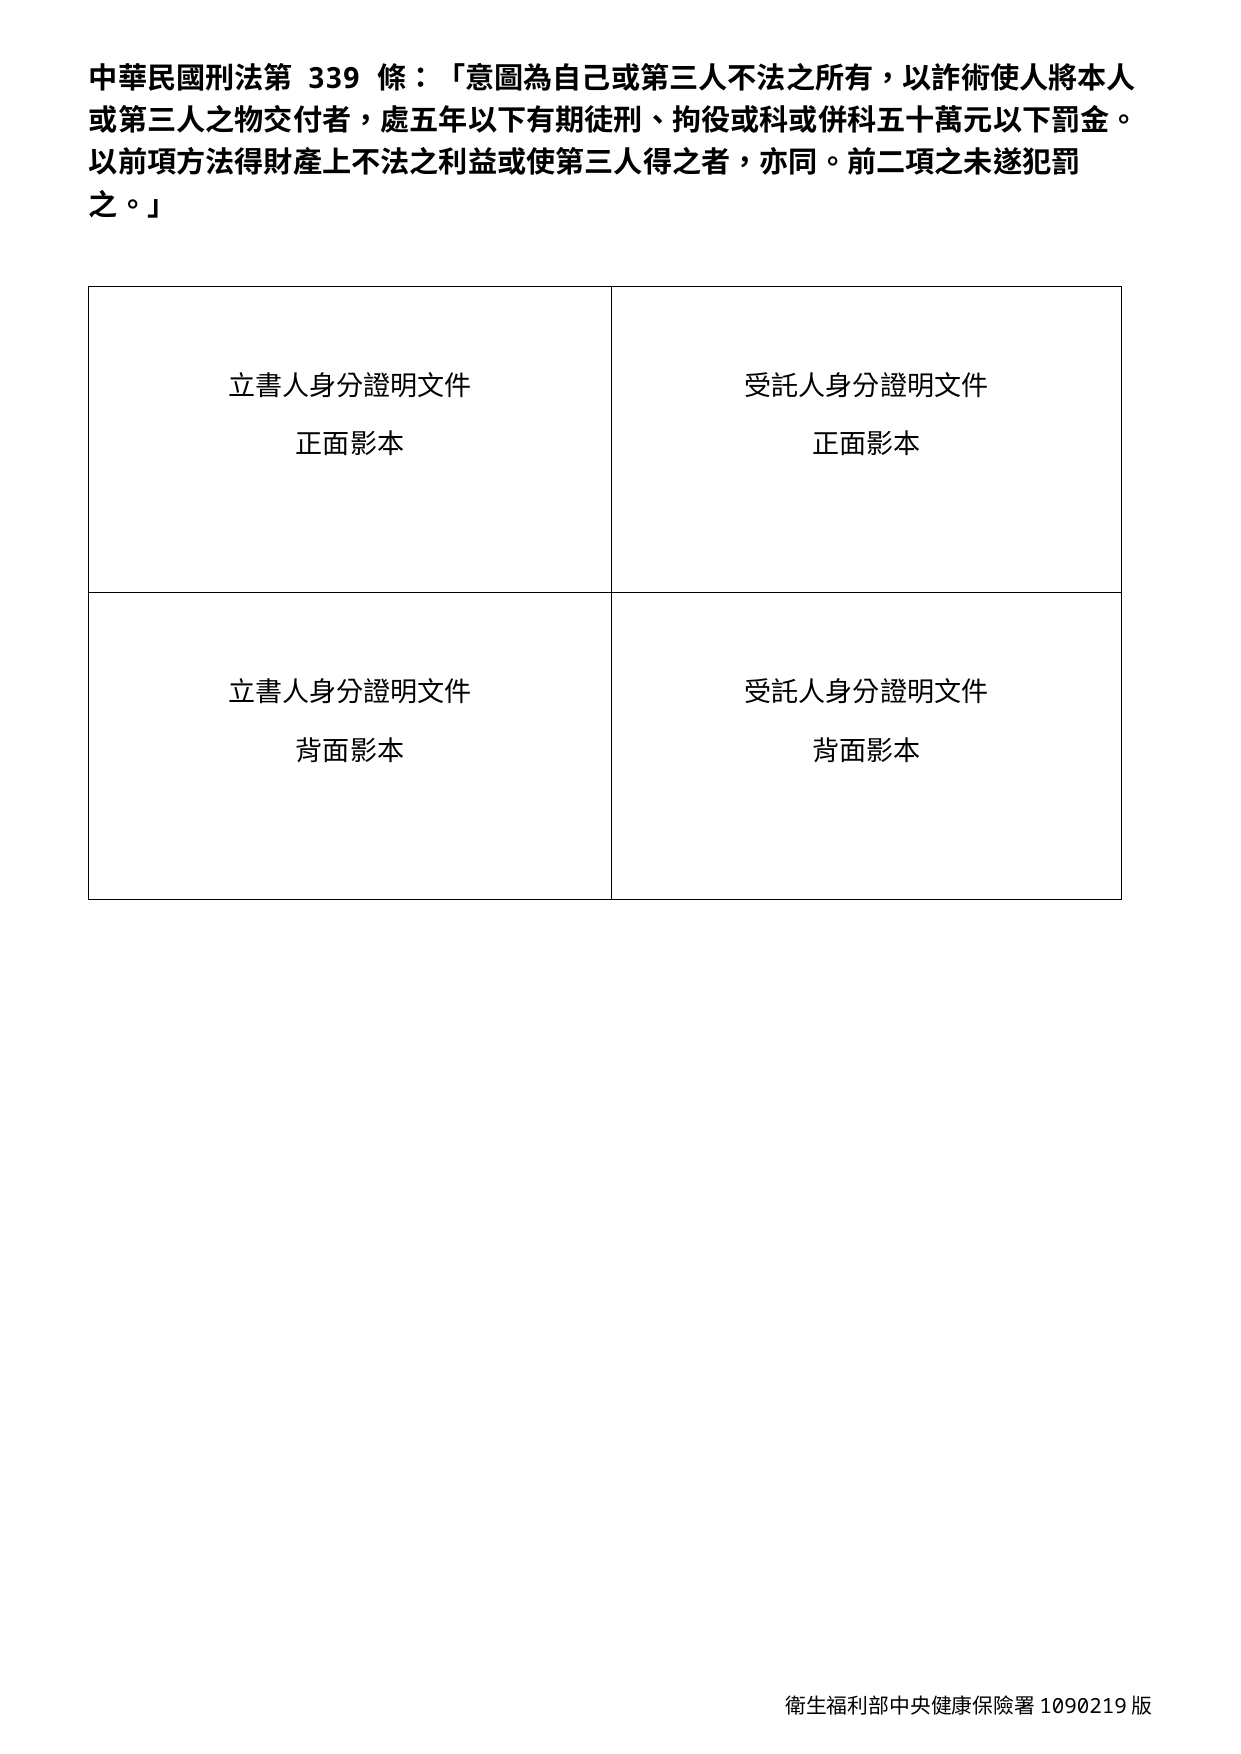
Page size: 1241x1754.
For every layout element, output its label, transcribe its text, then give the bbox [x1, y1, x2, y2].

text 中華民國刑法第 339 條：「意圖為自己或第三人不法之所有，以詐術使人將本人或第三人之物交付者，處五年以下有期徒刑、拘役或科或併科五十萬元以下罰金。 [89, 54, 1152, 139]
table_cell 受託人身分證明文件 背面影本 [612, 593, 1121, 898]
table_cell 立書人身分證明文件 背面影本 [89, 593, 611, 898]
table_header 受託人身分證明文件 正面影本 [612, 287, 1121, 592]
text 以前項方法得財產上不法之利益或使第三人得之者，亦同。前二項之未遂犯罰之。」 [89, 139, 1152, 223]
table_header 立書人身分證明文件 正面影本 [89, 287, 611, 592]
